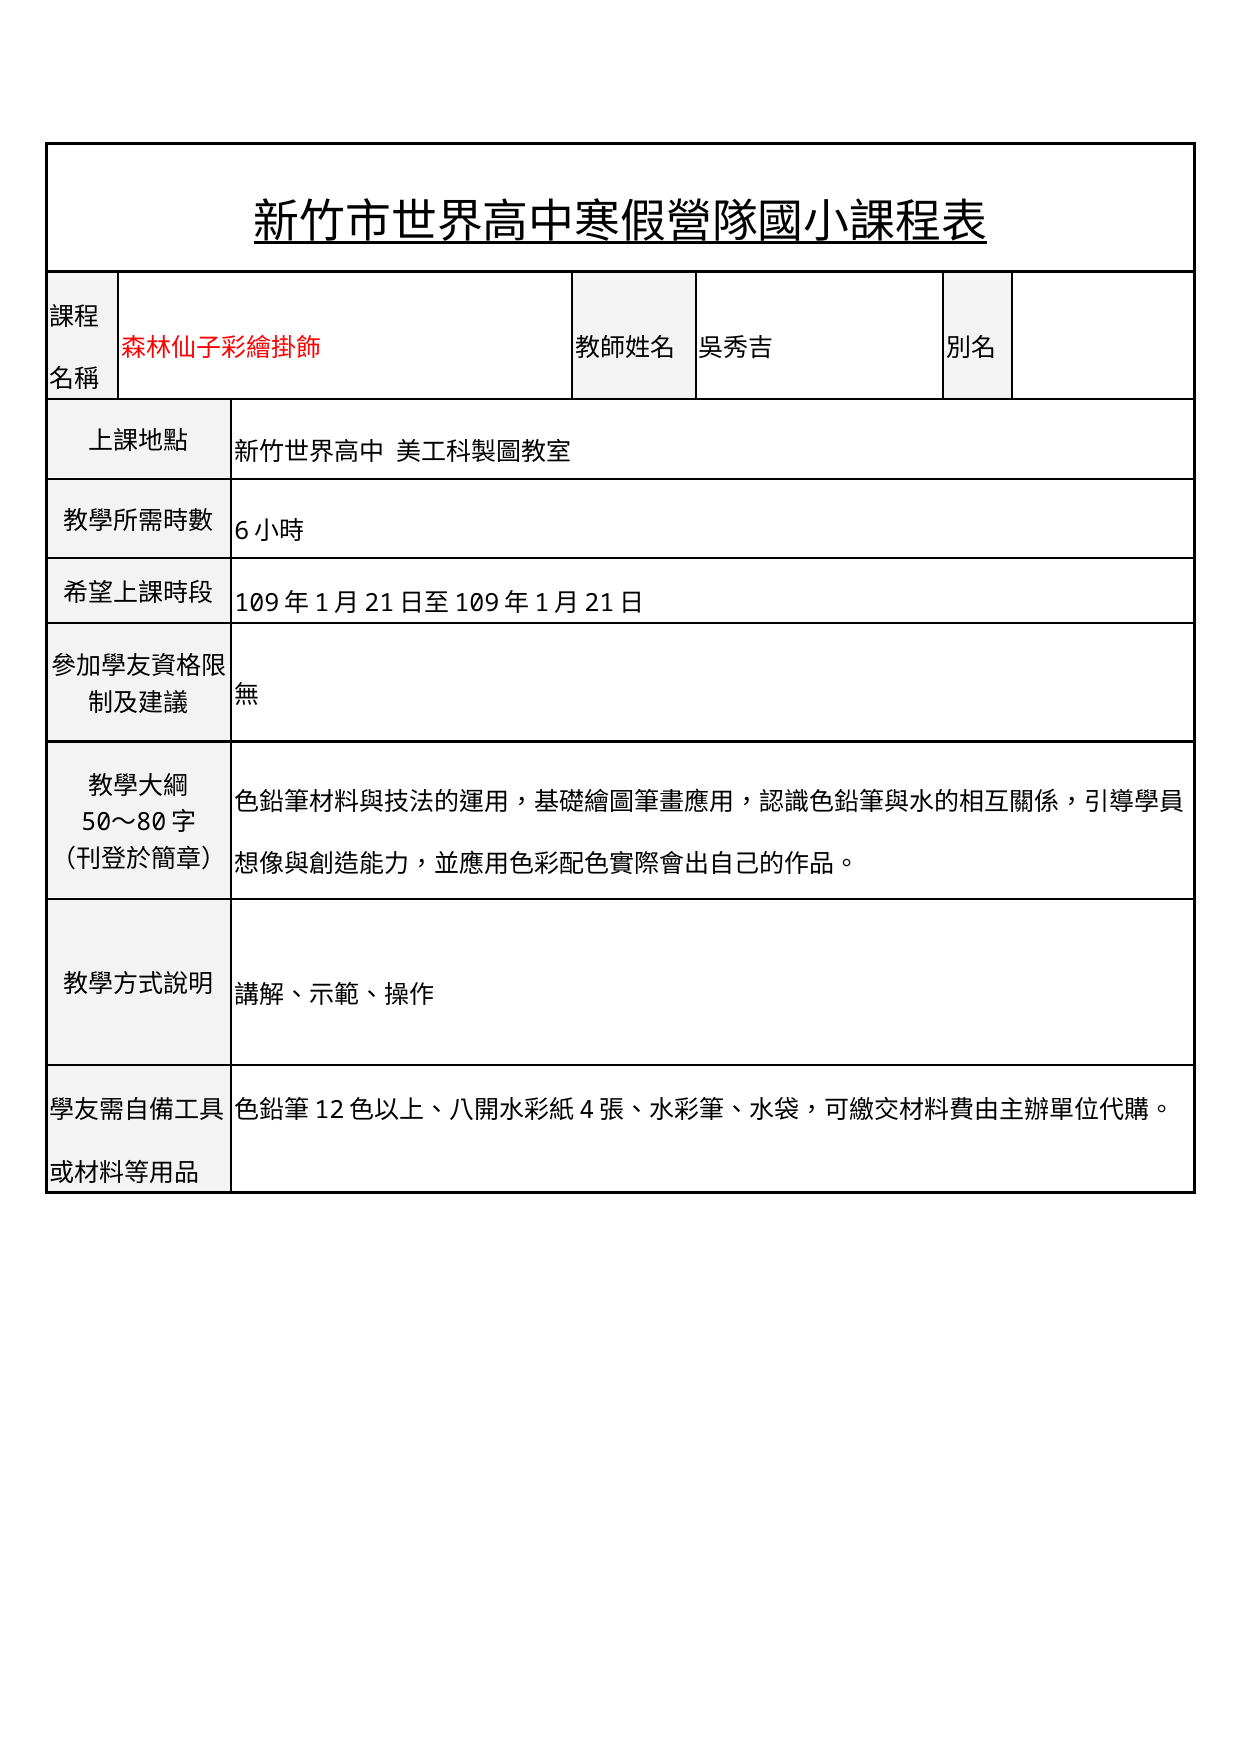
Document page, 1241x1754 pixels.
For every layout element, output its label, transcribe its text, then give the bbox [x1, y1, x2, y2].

table_cell 無 [232, 624, 1193, 740]
table_cell 希望上課時段 [48, 559, 230, 622]
table_cell 6小時 [232, 480, 1193, 557]
table_cell [1013, 273, 1193, 398]
table_cell 色鉛筆材料與技法的運用，基礎繪圖筆畫應用，認識色鉛筆與水的相互關係，引導學員想像與創造能力，並應用色彩配色實際會出自己的作品。 [232, 743, 1193, 897]
table_cell 講解、示範、操作 [232, 900, 1193, 1064]
table_cell 109年1月21日至109年1月21日 [232, 559, 1193, 622]
table_cell 教學大綱 50～80字 （刊登於簡章） [48, 743, 230, 897]
table_header 新竹市世界高中寒假營隊國小課程表 [48, 145, 1193, 270]
table_cell 別名 [944, 273, 1011, 398]
table_cell 吳秀吉 [697, 273, 942, 398]
table_cell 教師姓名 [573, 273, 695, 398]
table_cell 課程名稱 [48, 273, 117, 398]
table_cell 教學所需時數 [48, 480, 230, 557]
table_cell 新竹世界高中 美工科製圖教室 [232, 400, 1193, 477]
table_cell 森林仙子彩繪掛飾 [119, 273, 571, 398]
table_cell 教學方式說明 [48, 900, 230, 1064]
table_cell 上課地點 [48, 400, 230, 477]
table_cell 學友需自備工具或材料等用品 [48, 1066, 230, 1191]
table_cell 色鉛筆12色以上、八開水彩紙4張、水彩筆、水袋，可繳交材料費由主辦單位代購。 [232, 1066, 1193, 1191]
table_cell 參加學友資格限制及建議 [48, 624, 230, 740]
